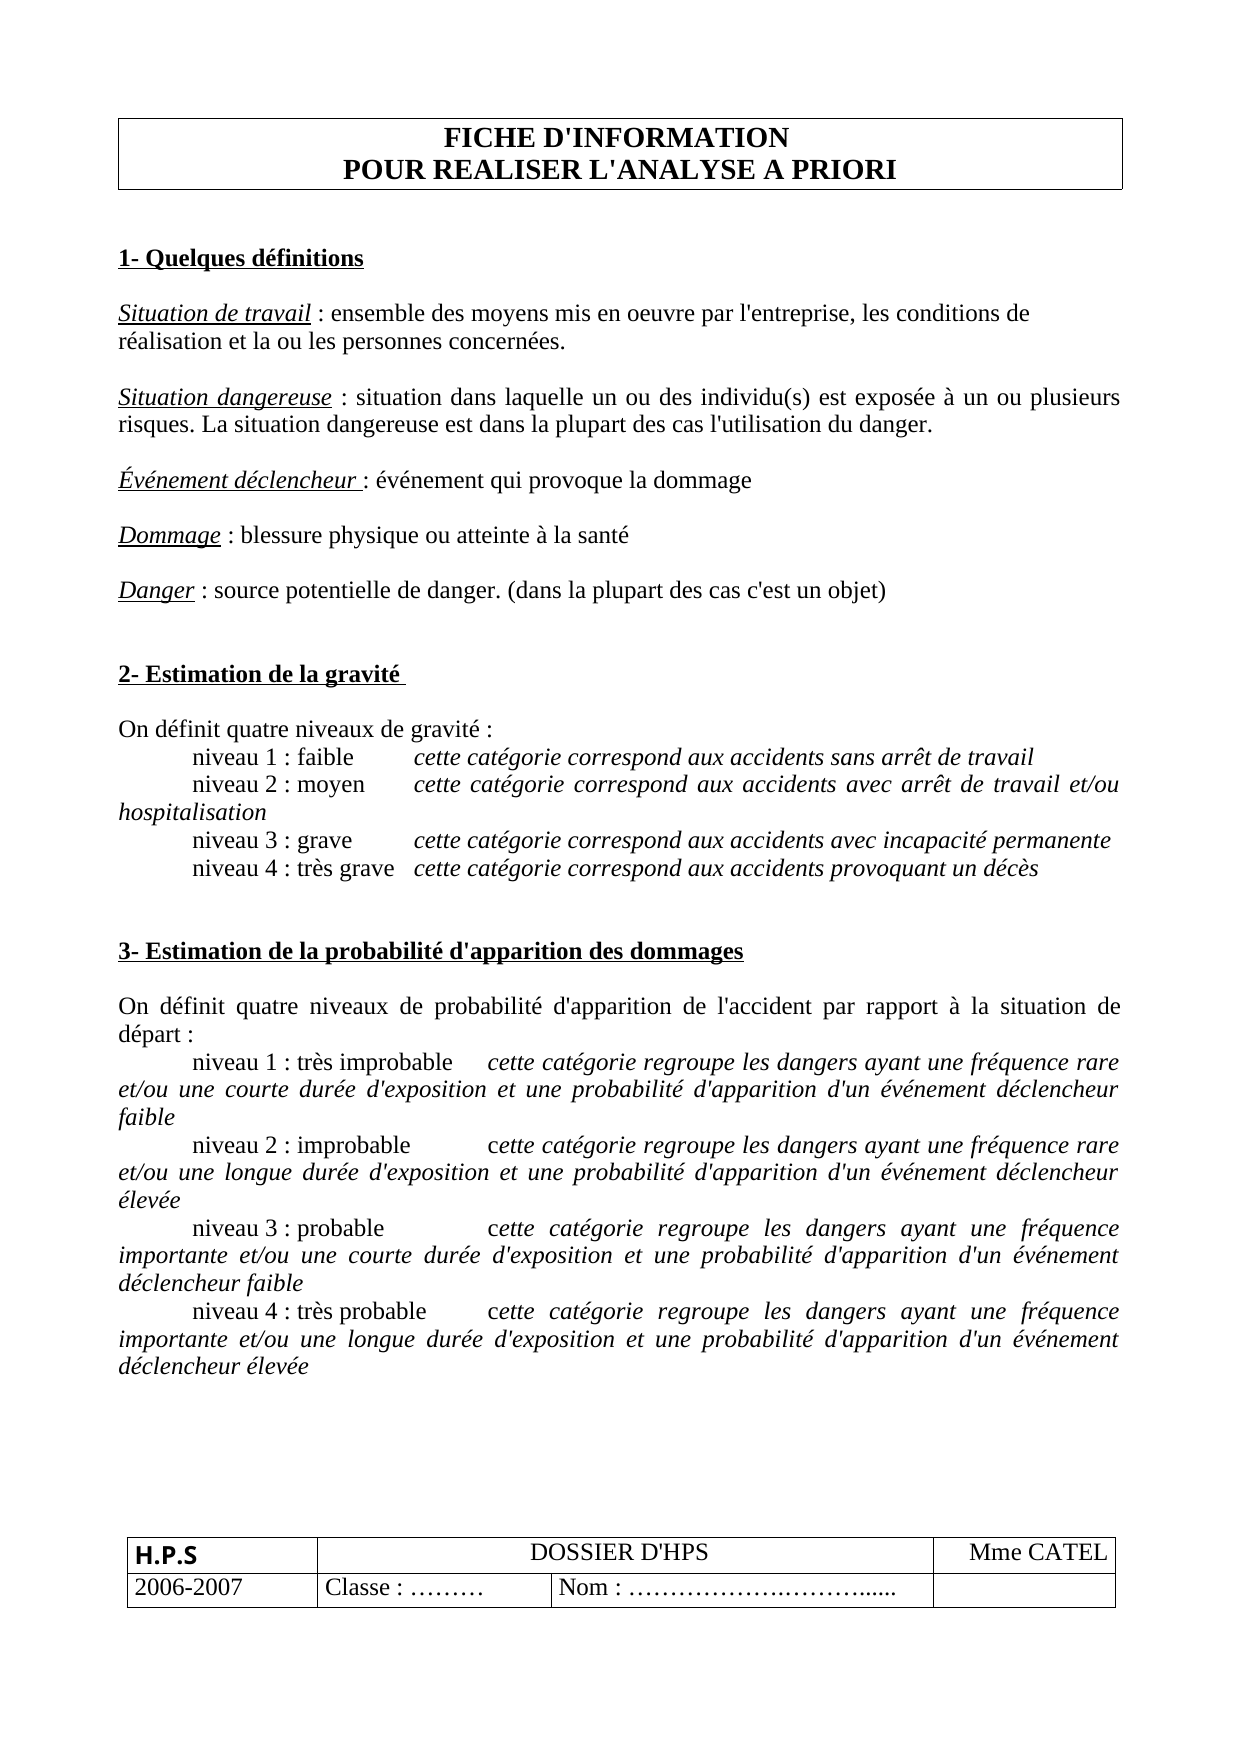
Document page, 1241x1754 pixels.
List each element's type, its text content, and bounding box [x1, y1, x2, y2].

text On définit quatre niveaux de probabilité d'apparition de l'accident par rapport à la situation de départ : [118, 992, 1122, 1048]
text On définit quatre niveaux de gravité : [118, 715, 1122, 743]
text niveau 2 : improbable cette catégorie regroupe les dangers ayant une fréquence rare et/ou une longue durée d'exposition et une probabilité d'apparition d'un événement déclencheur élevée [118, 1131, 1122, 1214]
text niveau 2 : moyen cette catégorie correspond aux accidents avec arrêt de travail et/ou hospitalisation [118, 771, 1122, 826]
text POUR REALISER L'ANALYSE A PRIORI [119, 150, 1122, 189]
text Situation de travail : ensemble des moyens mis en oeuvre par l'entreprise, les conditions de réalisation et la ou les personnes concernées. [118, 299, 1122, 355]
text Danger : source potentielle de danger. (dans la plupart des cas c'est un objet) [118, 577, 1122, 604]
text Événement déclencheur : événement qui provoque la dommage [118, 466, 1122, 493]
text niveau 4 : très grave cette catégorie correspond aux accidents provoquant un décès [118, 854, 1122, 881]
text 3- Estimation de la probabilité d'apparition des dommages [118, 937, 1122, 964]
text 2- Estimation de la gravité [118, 660, 1122, 687]
text Dommage : blessure physique ou atteinte à la santé [118, 521, 1122, 549]
text FICHE D'INFORMATION [119, 119, 1122, 150]
text Situation dangereuse : situation dans laquelle un ou des individu(s) est exposée à un ou plusieurs risques. La situation dangereuse est dans la plupart des cas l'utilisation du danger. [118, 383, 1122, 438]
text niveau 1 : faible cette catégorie correspond aux accidents sans arrêt de travail [118, 743, 1122, 771]
text niveau 4 : très probable cette catégorie regroupe les dangers ayant une fréquence importante et/ou une longue durée d'exposition et une probabilité d'apparition d'un événement déclencheur élevée [118, 1297, 1122, 1380]
text niveau 3 : probable cette catégorie regroupe les dangers ayant une fréquence importante et/ou une courte durée d'exposition et une probabilité d'apparition d'un événement déclencheur faible [118, 1214, 1122, 1297]
text niveau 1 : très improbable cette catégorie regroupe les dangers ayant une fréquence rare et/ou une courte durée d'exposition et une probabilité d'apparition d'un événement déclencheur faible [118, 1048, 1122, 1131]
text 1- Quelques définitions [118, 244, 1122, 272]
text niveau 3 : grave cette catégorie correspond aux accidents avec incapacité permanente [118, 826, 1122, 854]
